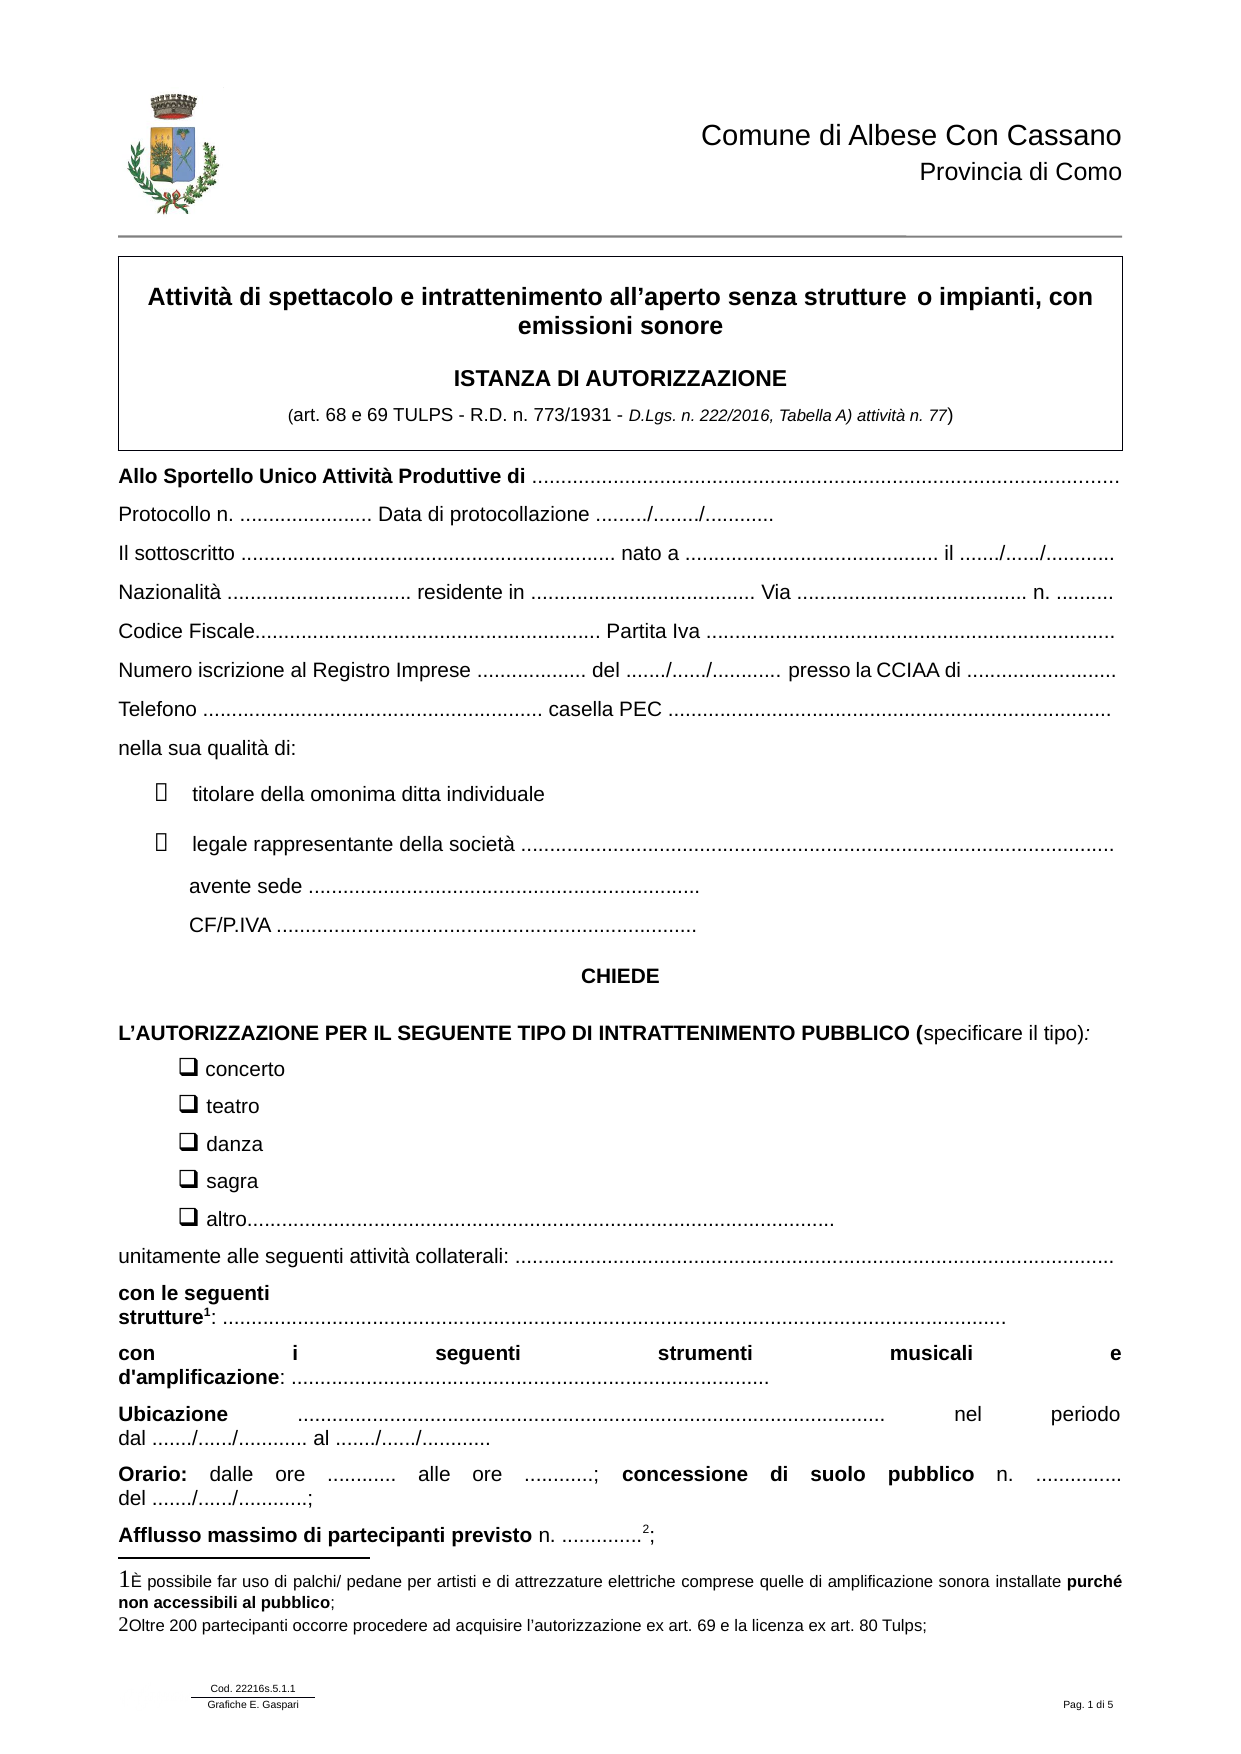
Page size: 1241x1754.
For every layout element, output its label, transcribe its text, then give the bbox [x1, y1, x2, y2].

text Provincia di Como [224, 157, 1122, 185]
text È possibile far uso di palchi/ pedane per artisti e di attrezzature elettriche comprese quelle di amplificazione sonora installate purché non accessibili al pubblico; [118, 1564, 1122, 1612]
picture [122, 87, 224, 219]
text L’AUTORIZZAZIONE PER IL SEGUENTE TIPO DI INTRATTENIMENTO PUBBLICO (specificare il tipo): [118, 1020, 1122, 1044]
text Ubicazione ...................................................................................................... nel periodo dal ......./....../............ al ......./....../............ [118, 1402, 1122, 1449]
text unitamente alle seguenti attività collaterali: ........................................................................................................ [118, 1244, 1122, 1268]
text Codice Fiscale............................................................ Partita Iva ....................................................................... [118, 619, 1122, 643]
text Orario: dalle ore ............ alle ore ............; concessione di suolo pubblico n. ............... del ......./....../............; [118, 1462, 1122, 1510]
text Oltre 200 partecipanti occorre procedere ad acquisire l’autorizzazione ex art. 69 e la licenza ex art. 80 Tulps; [118, 1612, 1122, 1636]
text Nazionalità ................................ residente in ....................................... Via ........................................ n. .......... [118, 580, 1122, 604]
text  teatro [177, 1094, 1122, 1119]
text nella sua qualità di: [118, 735, 1122, 759]
text Allo Sportello Unico Attività Produttive di [118, 463, 1122, 487]
text  sagra [177, 1169, 1122, 1194]
text Protocollo n. ....................... Data di protocollazione ........./......../............ [118, 502, 1122, 526]
text Il sottoscritto ................................................................. nato a ............................................ il ......./....../............ [118, 541, 1122, 565]
text  titolare della omonima ditta individuale [153, 774, 1122, 808]
table_header Attività di spettacolo e intrattenimento all’aperto senza strutture o impianti, con emissioni sonore ISTANZA DI AUTORIZZAZIONE (art. 68 e 69 TULPS - R.D. n. 773/1931 - D.Lgs. n. 222/2016, Tabella A) attività n. 77) [119, 257, 1122, 450]
text  legale rappresentante della società ....................................................................................................... [153, 824, 1122, 858]
text Numero iscrizione al Registro Imprese ................... del ......./....../............ presso la CCIAA di .......................... [118, 658, 1122, 682]
text  danza [177, 1132, 1122, 1157]
text  concerto [177, 1057, 1122, 1082]
text CF/P.IVA ......................................................................... [189, 913, 1122, 937]
text con i seguenti strumenti musicali e d'amplificazione: ................................................................................... [118, 1341, 1122, 1389]
text con le seguenti strutture: ........................................................................................................................................ [118, 1281, 1122, 1329]
text avente sede .................................................................... [189, 874, 1122, 898]
text CHIEDE [118, 964, 1122, 988]
text Afflusso massimo di partecipanti previsto n. ..............; [118, 1522, 1122, 1546]
text Comune di Albese Con Cassano [224, 118, 1122, 152]
text Telefono ........................................................... casella PEC ............................................................................. [118, 697, 1122, 721]
text  altro...................................................................................................... [177, 1207, 1122, 1232]
